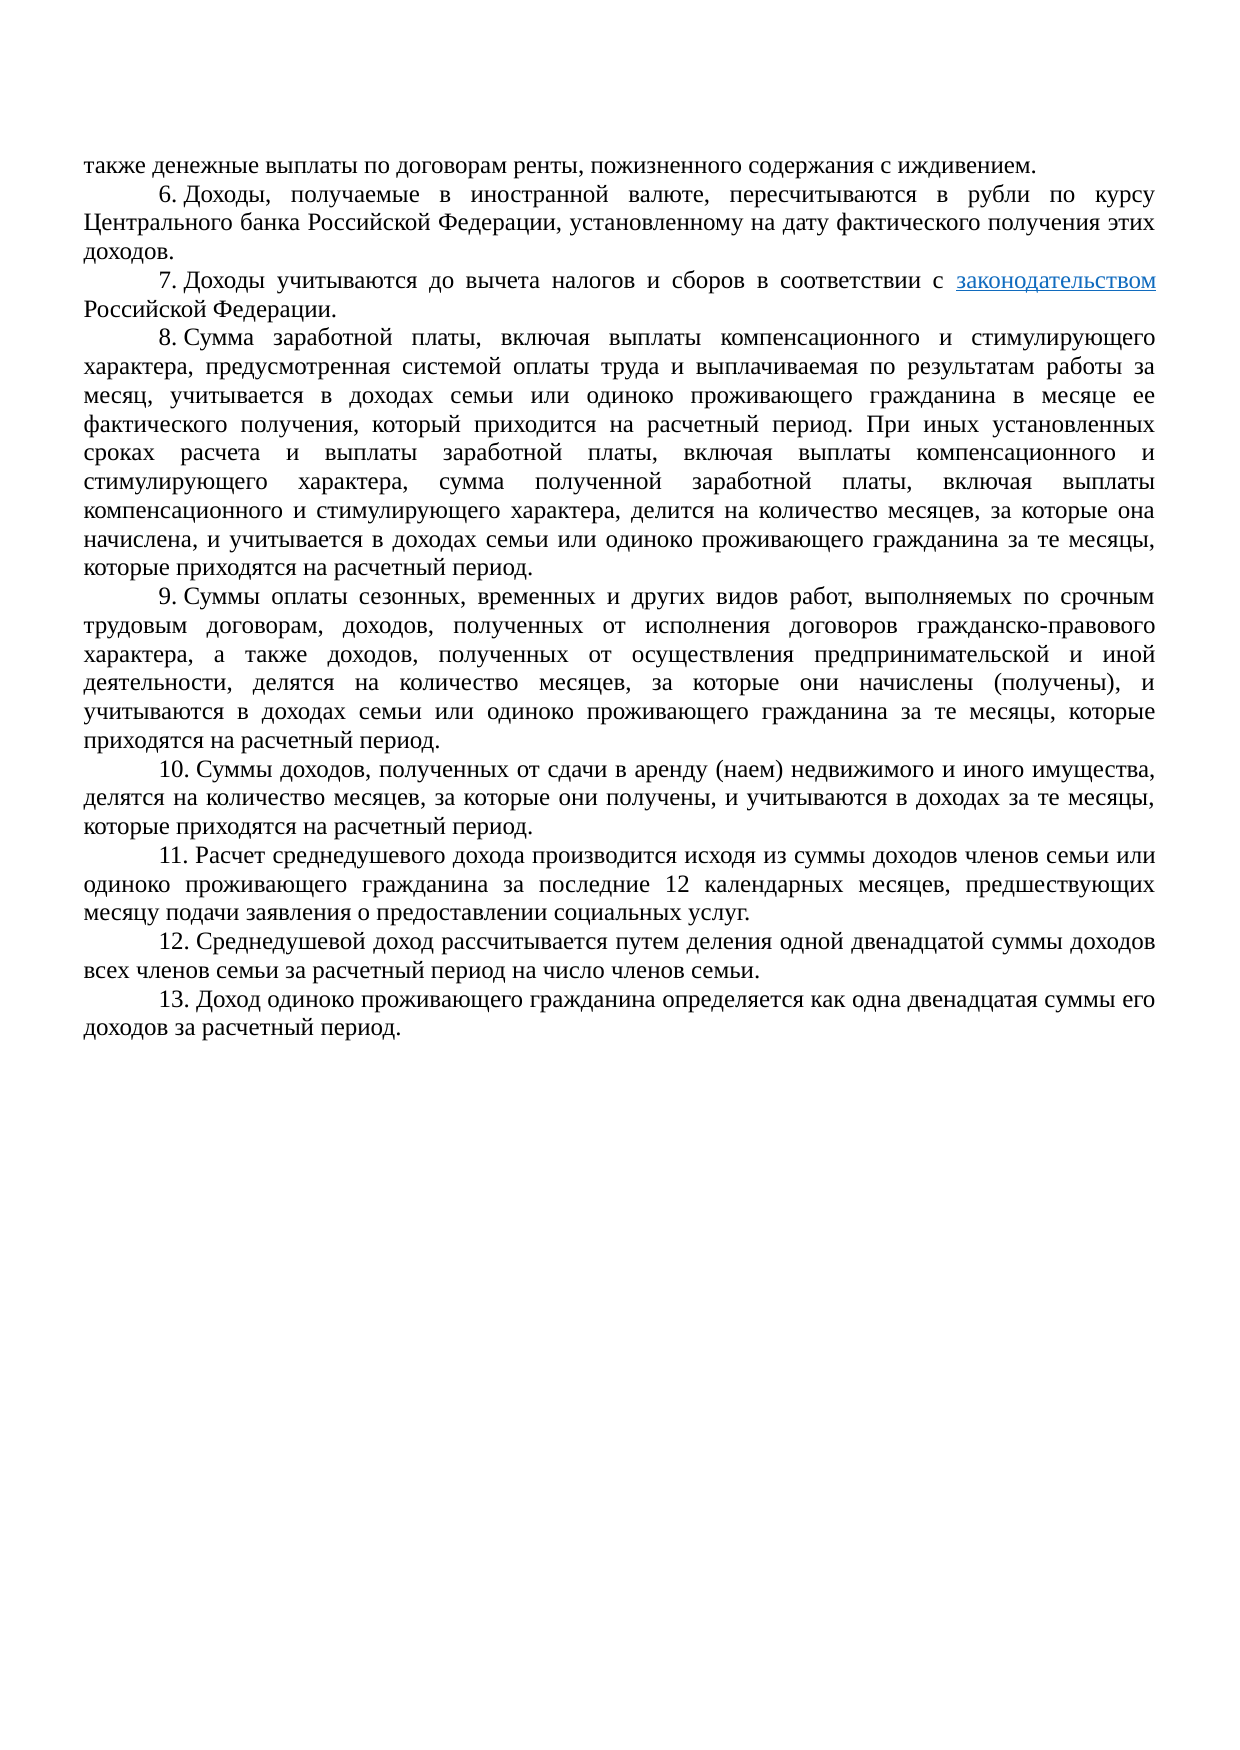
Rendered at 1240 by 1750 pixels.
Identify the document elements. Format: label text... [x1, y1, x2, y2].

text 10. Суммы доходов, полученных от сдачи в аренду (наем) недвижимого и иного имущества, делятся на количество месяцев, за которые они получены, и учитываются в доходах за те месяцы, которые приходятся на расчетный период. [83, 754, 1156, 840]
text 9. Суммы оплаты сезонных, временных и других видов работ, выполняемых по срочным трудовым договорам, доходов, полученных от исполнения договоров гражданско-правового характера, а также доходов, полученных от осуществления предпринимательской и иной деятельности, делятся на количество месяцев, за которые они начислены (получены), и учитываются в доходах семьи или одиноко проживающего гражданина за те месяцы, которые приходятся на расчетный период. [83, 581, 1156, 754]
text 6. Доходы, получаемые в иностранной валюте, пересчитываются в рубли по курсу Центрального банка Российской Федерации, установленному на дату фактического получения этих доходов. [83, 179, 1156, 265]
text 12. Среднедушевой доход рассчитывается путем деления одной двенадцатой суммы доходов всех членов семьи за расчетный период на число членов семьи. [83, 926, 1156, 984]
text также денежные выплаты по договорам ренты, пожизненного содержания с иждивением. [83, 150, 1156, 179]
text 8. Сумма заработной платы, включая выплаты компенсационного и стимулирующего характера, предусмотренная системой оплаты труда и выплачиваемая по результатам работы за месяц, учитывается в доходах семьи или одиноко проживающего гражданина в месяце ее фактического получения, который приходится на расчетный период. При иных установленных сроках расчета и выплаты заработной платы, включая выплаты компенсационного и стимулирующего характера, сумма полученной заработной платы, включая выплаты компенсационного и стимулирующего характера, делится на количество месяцев, за которые она начислена, и учитывается в доходах семьи или одиноко проживающего гражданина за те месяцы, которые приходятся на расчетный период. [83, 322, 1156, 581]
text 11. Расчет среднедушевого дохода производится исходя из суммы доходов членов семьи или одиноко проживающего гражданина за последние 12 календарных месяцев, предшествующих месяцу подачи заявления о предоставлении социальных услуг. [83, 840, 1156, 926]
text 13. Доход одиноко проживающего гражданина определяется как одна двенадцатая суммы его доходов за расчетный период. [83, 984, 1156, 1041]
text 7. Доходы учитываются до вычета налогов и сборов в соответствии с законодательством Российской Федерации. [83, 265, 1156, 322]
